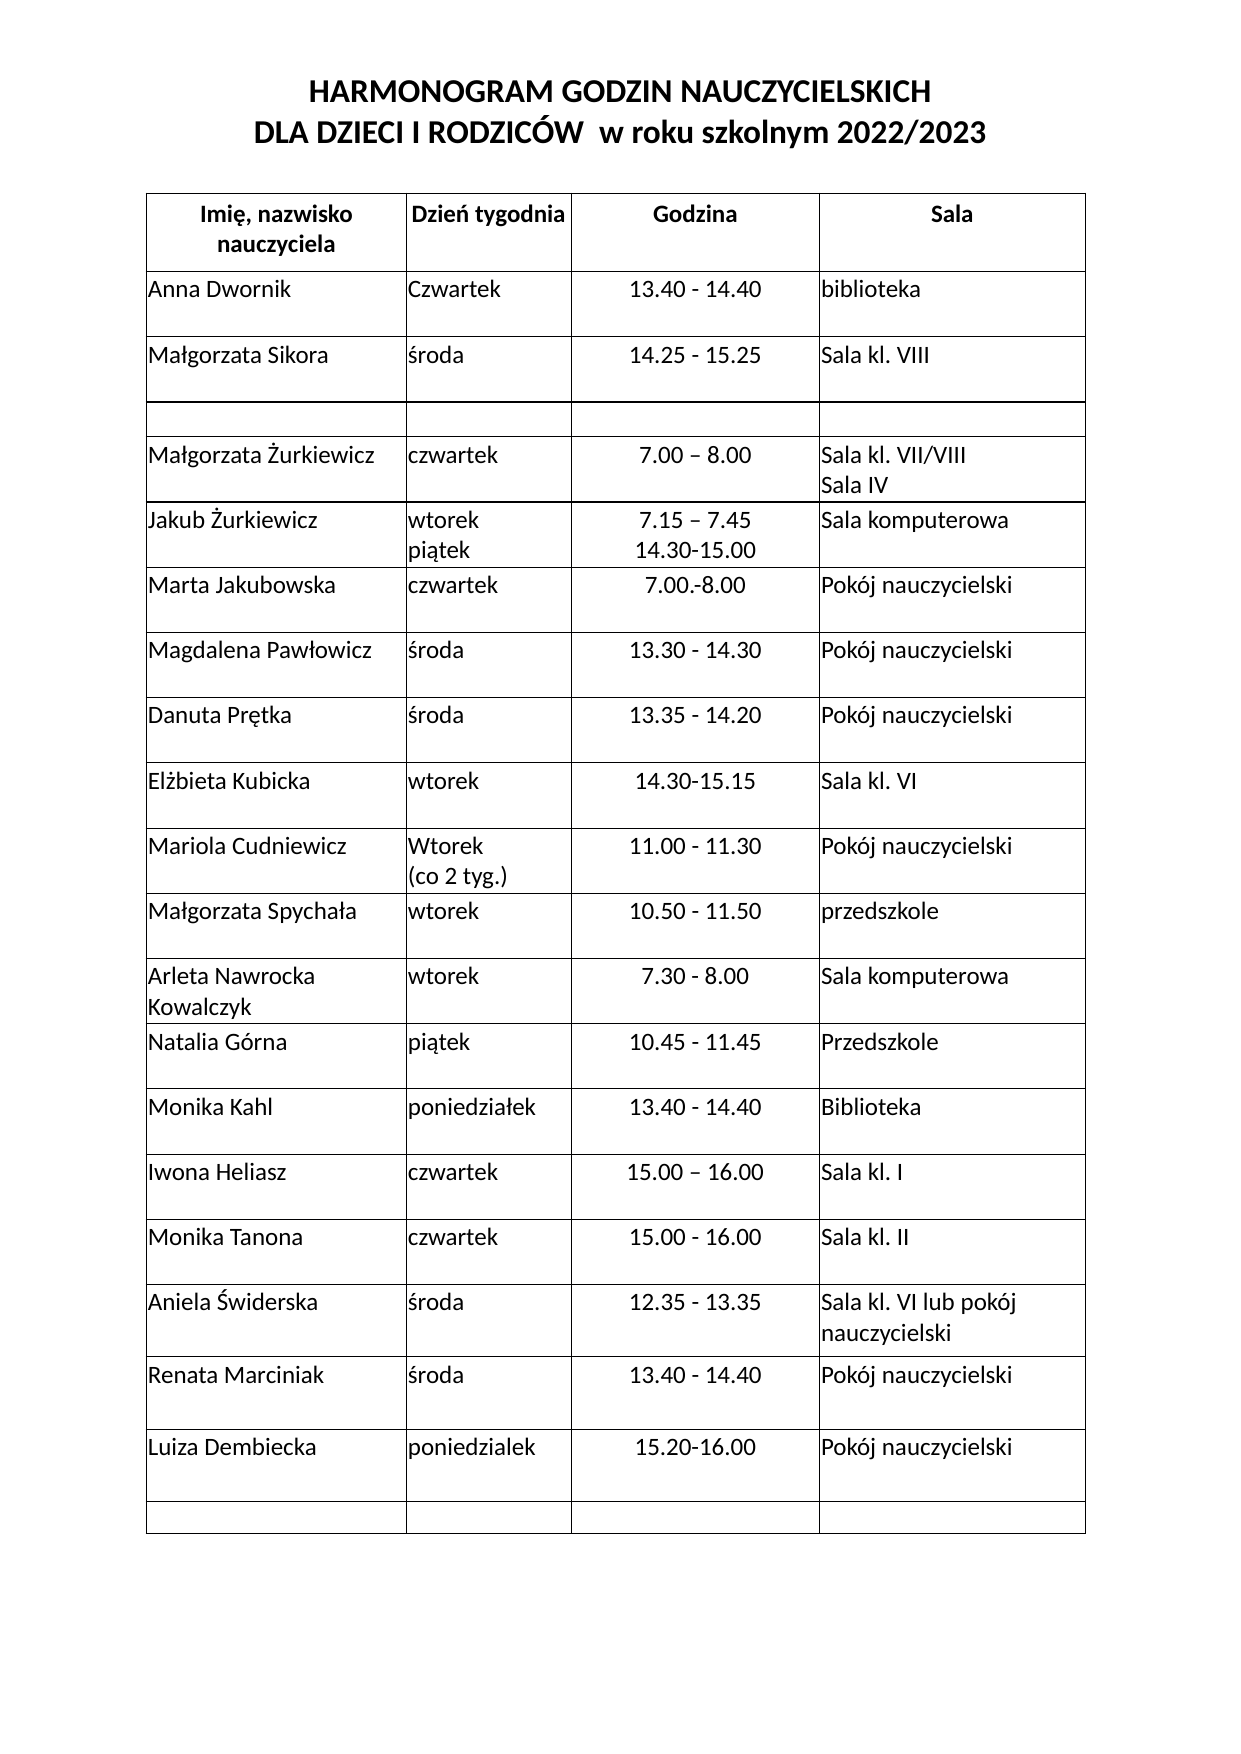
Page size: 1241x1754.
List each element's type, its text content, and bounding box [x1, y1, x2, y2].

table_cell 15.00 – 16.00 [572, 1155, 819, 1219]
table_header Dzień tygodnia [407, 194, 571, 271]
table_cell Aniela Świderska [147, 1285, 406, 1356]
table_header Godzina [572, 194, 819, 271]
table_cell środa [407, 1357, 571, 1429]
table_cell Sala kl. I [820, 1155, 1085, 1219]
table_cell 14.25 - 15.25 [572, 337, 819, 401]
table_cell [147, 1502, 406, 1533]
table_cell Anna Dwornik [147, 272, 406, 336]
table_cell 13.40 - 14.40 [572, 1089, 819, 1153]
table_cell Sala komputerowa [820, 959, 1085, 1023]
table_cell 10.45 - 11.45 [572, 1024, 819, 1088]
table_cell Iwona Heliasz [147, 1155, 406, 1219]
table_cell 13.40 - 14.40 [572, 1357, 819, 1429]
table_cell środa [407, 337, 571, 401]
table_cell Jakub Żurkiewicz [147, 503, 406, 567]
table_cell Sala kl. VI lub pokój nauczycielski [820, 1285, 1085, 1356]
table_cell 15.20-16.00 [572, 1430, 819, 1501]
table_cell Czwartek [407, 272, 571, 336]
table_cell 13.30 - 14.30 [572, 633, 819, 697]
table_cell Pokój nauczycielski [820, 829, 1085, 893]
table_cell wtorek [407, 763, 571, 827]
table_cell Elżbieta Kubicka [147, 763, 406, 827]
table_cell Magdalena Pawłowicz [147, 633, 406, 697]
table_cell Wtorek (co 2 tyg.) [407, 829, 571, 893]
table_cell Pokój nauczycielski [820, 568, 1085, 632]
table_cell 7.30 - 8.00 [572, 959, 819, 1023]
text HARMONOGRAM GODZIN NAUCZYCIELSKICH DLA DZIECI I RODZICÓW w roku szkolnym 2022/2023 [148, 70, 1093, 152]
table_cell [407, 1502, 571, 1533]
table_cell poniedziałek [407, 1089, 571, 1153]
table_cell Monika Tanona [147, 1220, 406, 1284]
table_cell Biblioteka [820, 1089, 1085, 1153]
table_cell [572, 403, 819, 436]
table_cell Pokój nauczycielski [820, 698, 1085, 762]
table_cell [572, 1502, 819, 1533]
table_cell [820, 403, 1085, 436]
table_cell 14.30-15.15 [572, 763, 819, 827]
table_header Sala [820, 194, 1085, 271]
table_cell Sala kl. VI [820, 763, 1085, 827]
table_cell 12.35 - 13.35 [572, 1285, 819, 1356]
table_cell 13.40 - 14.40 [572, 272, 819, 336]
table_cell wtorek [407, 894, 571, 958]
table_cell 10.50 - 11.50 [572, 894, 819, 958]
table_cell Małgorzata Spychała [147, 894, 406, 958]
table_cell Luiza Dembiecka [147, 1430, 406, 1501]
table_cell 7.15 – 7.45 14.30-15.00 [572, 503, 819, 567]
table_cell Pokój nauczycielski [820, 1430, 1085, 1501]
table_cell Sala kl. VII/VIII Sala IV [820, 437, 1085, 501]
table_cell czwartek [407, 1155, 571, 1219]
table_cell Małgorzata Żurkiewicz [147, 437, 406, 501]
table_cell Pokój nauczycielski [820, 1357, 1085, 1429]
table_cell Natalia Górna [147, 1024, 406, 1088]
table_cell Arleta Nawrocka Kowalczyk [147, 959, 406, 1023]
table_cell piątek [407, 1024, 571, 1088]
table_cell Marta Jakubowska [147, 568, 406, 632]
table_cell Danuta Prętka [147, 698, 406, 762]
table_header Imię, nazwisko nauczyciela [147, 194, 406, 271]
table_cell [147, 403, 406, 436]
table_cell Pokój nauczycielski [820, 633, 1085, 697]
table_cell 11.00 - 11.30 [572, 829, 819, 893]
table_cell 7.00 – 8.00 [572, 437, 819, 501]
table_cell [407, 403, 571, 436]
table_cell środa [407, 633, 571, 697]
table_cell Małgorzata Sikora [147, 337, 406, 401]
table_cell Sala kl. VIII [820, 337, 1085, 401]
table_cell Renata Marciniak [147, 1357, 406, 1429]
table_cell czwartek [407, 437, 571, 501]
table_cell wtorek [407, 959, 571, 1023]
table_cell środa [407, 1285, 571, 1356]
table_cell 15.00 - 16.00 [572, 1220, 819, 1284]
table_cell wtorek piątek [407, 503, 571, 567]
table_cell [820, 1502, 1085, 1533]
table_cell czwartek [407, 1220, 571, 1284]
table_cell poniedzialek [407, 1430, 571, 1501]
table_cell przedszkole [820, 894, 1085, 958]
table_cell 13.35 - 14.20 [572, 698, 819, 762]
table_cell biblioteka [820, 272, 1085, 336]
table_cell Monika Kahl [147, 1089, 406, 1153]
table_cell Sala kl. II [820, 1220, 1085, 1284]
table_cell środa [407, 698, 571, 762]
table_cell Przedszkole [820, 1024, 1085, 1088]
table_cell Sala komputerowa [820, 503, 1085, 567]
table_cell Mariola Cudniewicz [147, 829, 406, 893]
table_cell czwartek [407, 568, 571, 632]
table_cell 7.00.-8.00 [572, 568, 819, 632]
